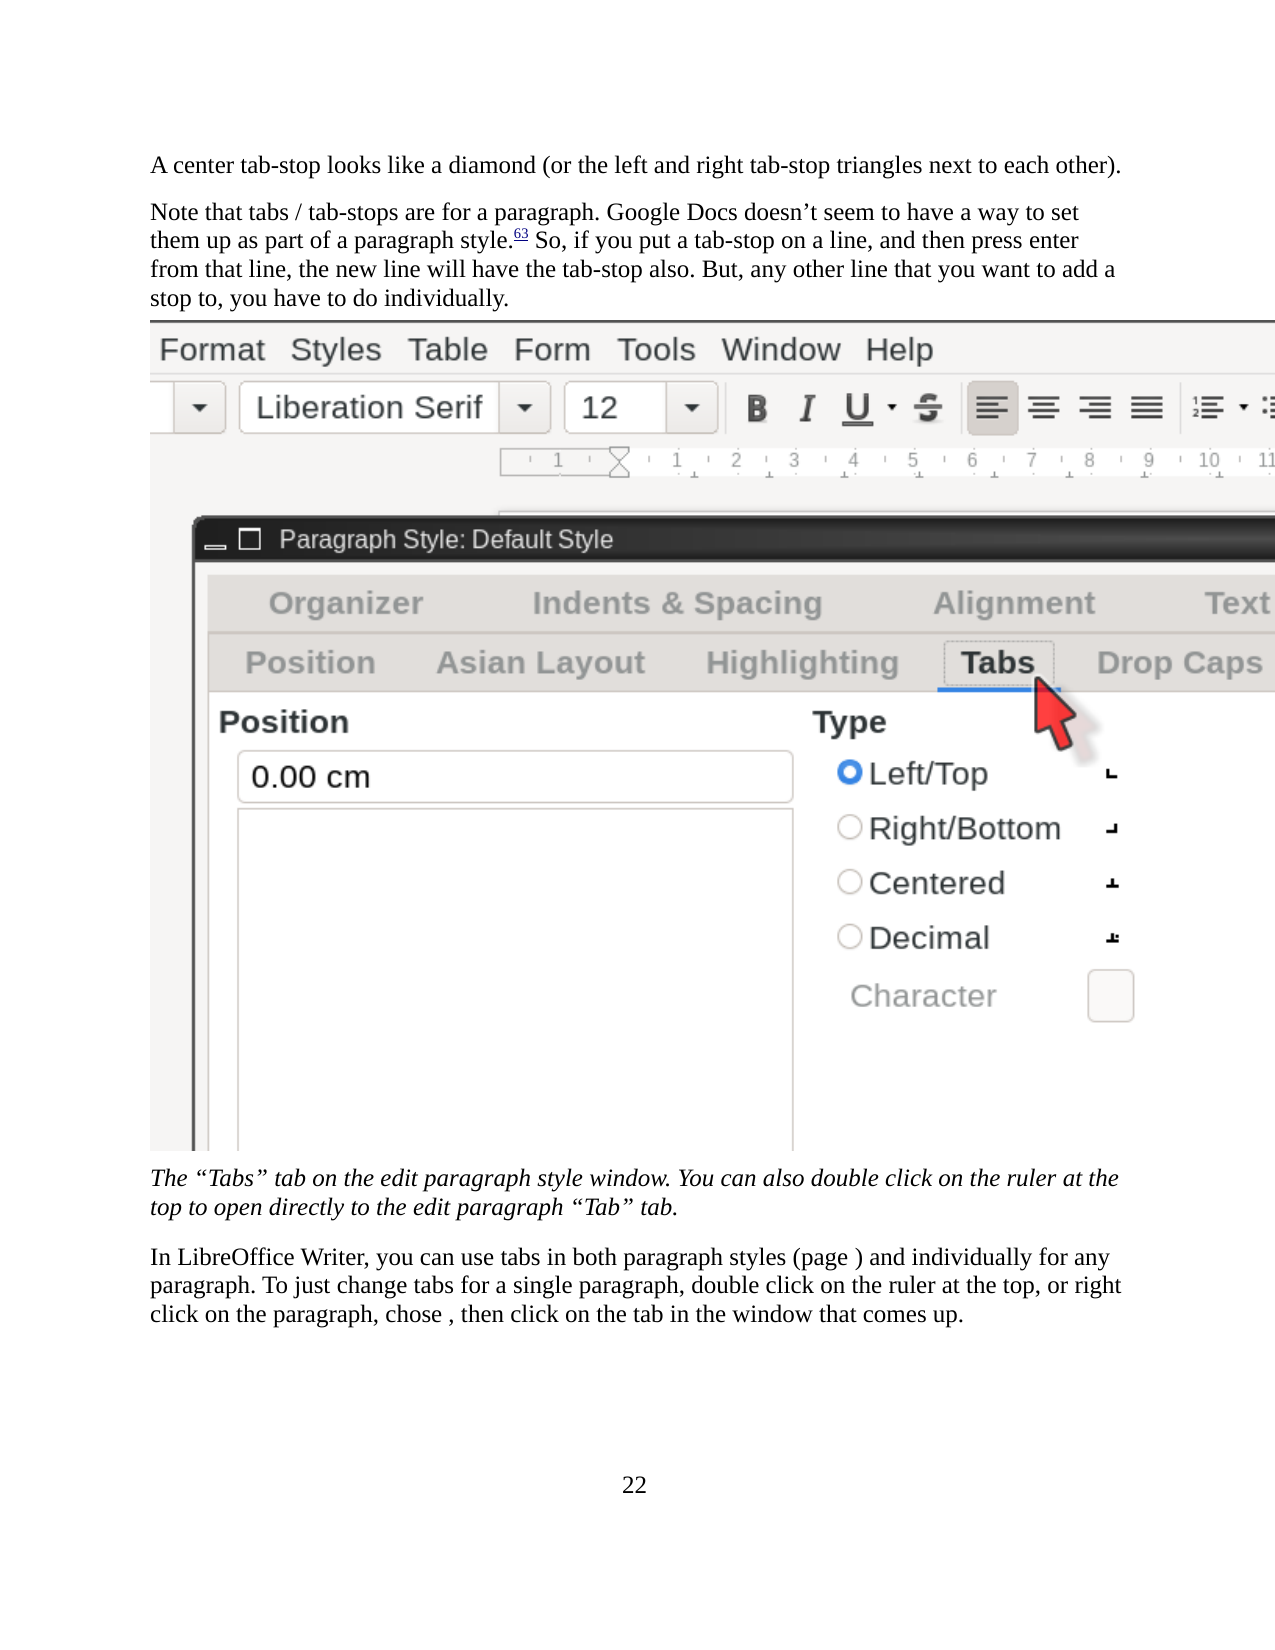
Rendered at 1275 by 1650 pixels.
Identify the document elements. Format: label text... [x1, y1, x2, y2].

text Note that tabs / tab-stops are for a paragraph. Google Docs doesn’t seem to have a way to set them up as part of a paragraph style.63 So, if you put a tab-stop on a line, and then press enter from that line, the new line will have the tab-stop also. But, any other line that you want to add a stop to, you have to do individually. [150, 197, 1125, 312]
text In LibreOffice Writer, you can use tabs in both paragraph styles (page ) and individually for any paragraph. To just change tabs for a single paragraph, double click on the ruler at the top, or right click on the paragraph, chose , then click on the tab in the window that comes up. [150, 1242, 1125, 1328]
picture [150, 320, 1275, 1151]
text The “Tabs” tab on the edit paragraph style window. You can also double click on the ruler at the top to open directly to the edit paragraph “Tab” tab. [150, 1163, 1125, 1220]
text A center tab-stop looks like a diamond (or the left and right tab-stop triangles next to each other). [150, 150, 1125, 179]
